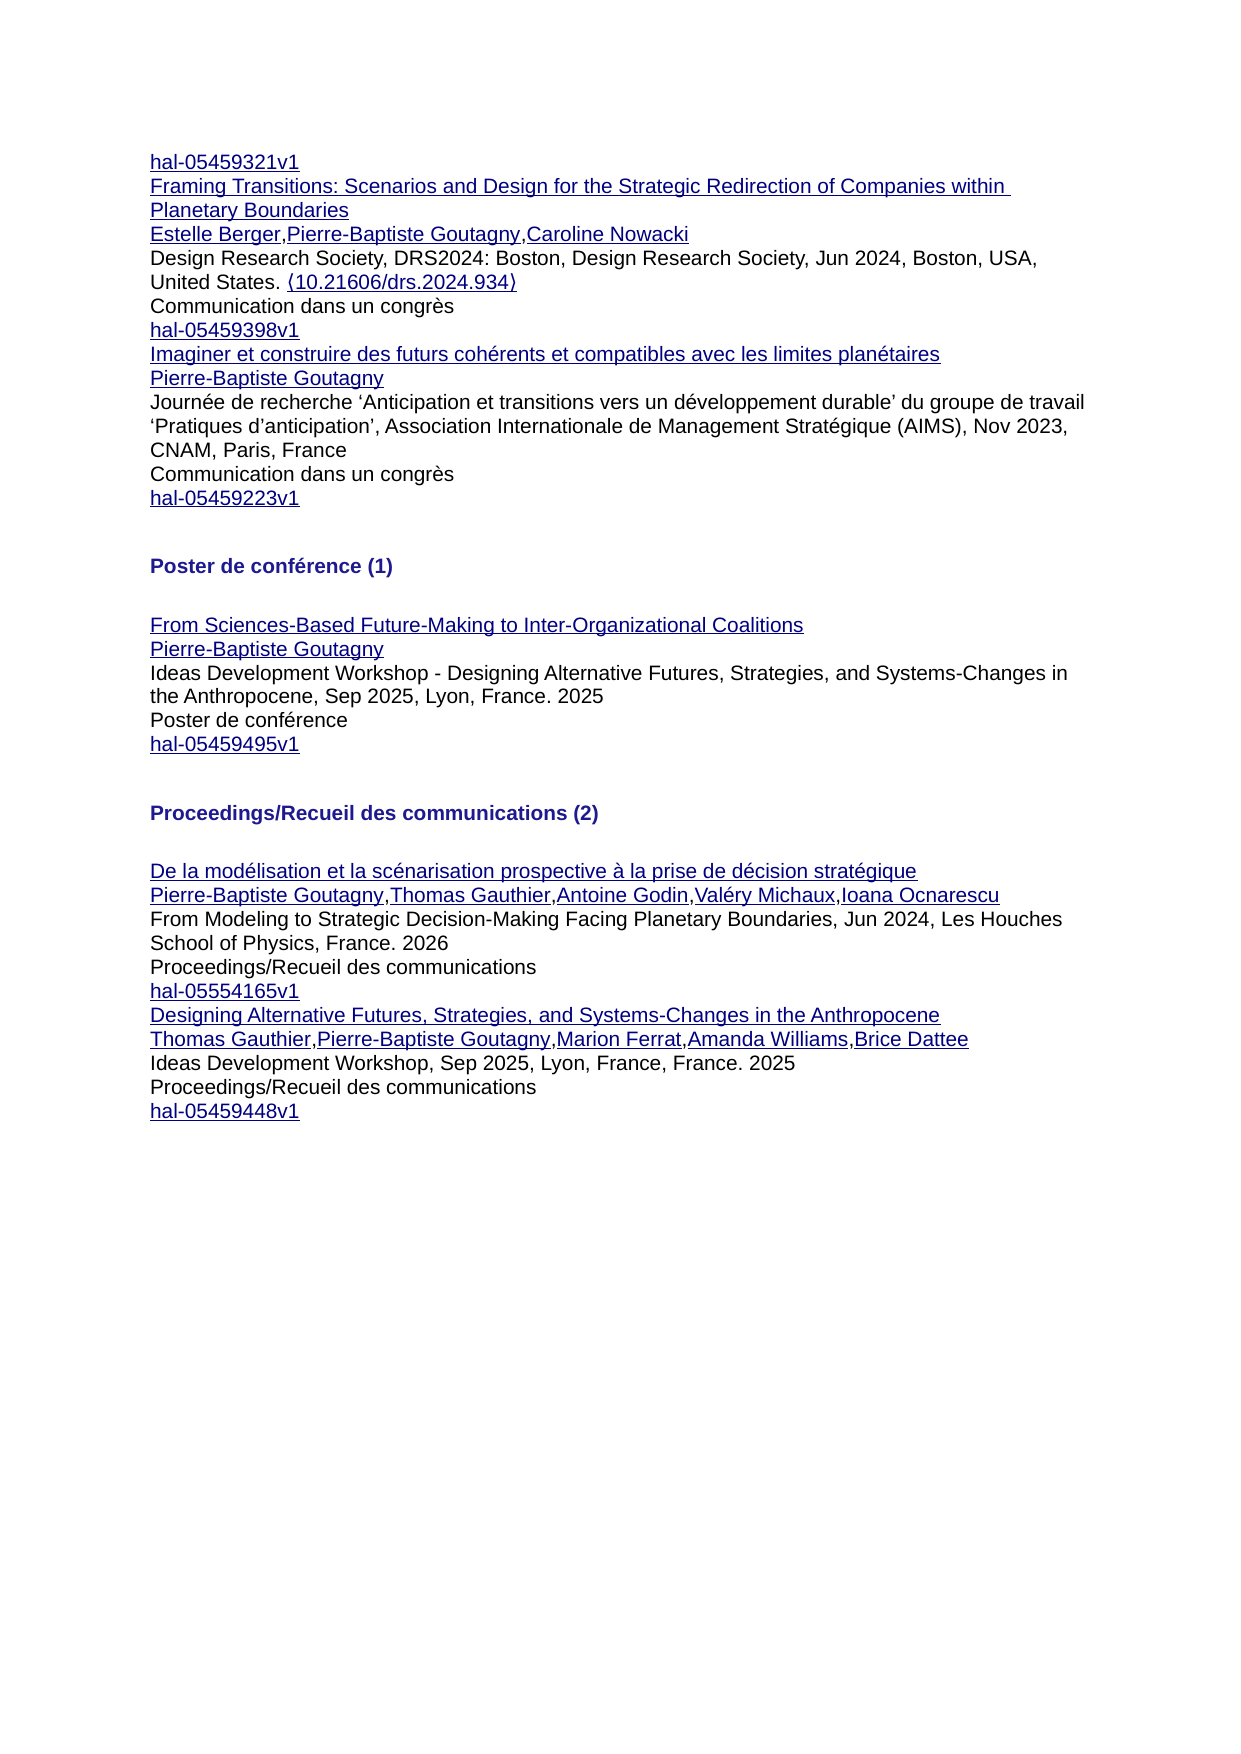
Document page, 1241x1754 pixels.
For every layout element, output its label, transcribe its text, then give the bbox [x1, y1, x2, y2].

table_cell Imaginer et construire des futurs cohérents et compatibles avec les limites planétaires Pierre-Baptiste Goutagny Journée de recherche ‘Anticipation et transitions vers un développement durable’ du groupe de travail ‘Pratiques d’anticipation’, Association Internationale de Management Stratégique (AIMS), Nov 2023, CNAM, Paris, France Communication dans un congrès hal-05459223v1 [150, 342, 1090, 509]
table_header De la modélisation et la scénarisation prospective à la prise de décision stratégique Pierre-Baptiste Goutagny,Thomas Gauthier,Antoine Godin,Valéry Michaux,Ioana Ocnarescu From Modeling to Strategic Decision-Making Facing Planetary Boundaries, Jun 2024, Les Houches School of Physics, France. 2026 Proceedings/Recueil des communications hal-05554165v1 [150, 859, 1090, 1003]
subtitle Proceedings/Recueil des communications (2) [150, 801, 1090, 825]
subtitle Poster de conférence (1) [150, 554, 1090, 578]
table_cell hal-05459321v1 [150, 150, 1090, 174]
table_cell Designing Alternative Futures, Strategies, and Systems-Changes in the Anthropocene Thomas Gauthier,Pierre-Baptiste Goutagny,Marion Ferrat,Amanda Williams,Brice Dattee Ideas Development Workshop, Sep 2025, Lyon, France, France. 2025 Proceedings/Recueil des communications hal-05459448v1 [150, 1003, 1090, 1123]
table_cell Framing Transitions: Scenarios and Design for the Strategic Redirection of Companies within Planetary Boundaries Estelle Berger,Pierre-Baptiste Goutagny,Caroline Nowacki Design Research Society, DRS2024: Boston, Design Research Society, Jun 2024, Boston, USA, United States. ⟨10.21606/drs.2024.934⟩ Communication dans un congrès hal-05459398v1 [150, 174, 1090, 342]
table_header From Sciences-Based Future-Making to Inter-Organizational Coalitions Pierre-Baptiste Goutagny Ideas Development Workshop - Designing Alternative Futures, Strategies, and Systems-Changes in the Anthropocene, Sep 2025, Lyon, France. 2025 Poster de conférence hal-05459495v1 [150, 613, 1090, 756]
